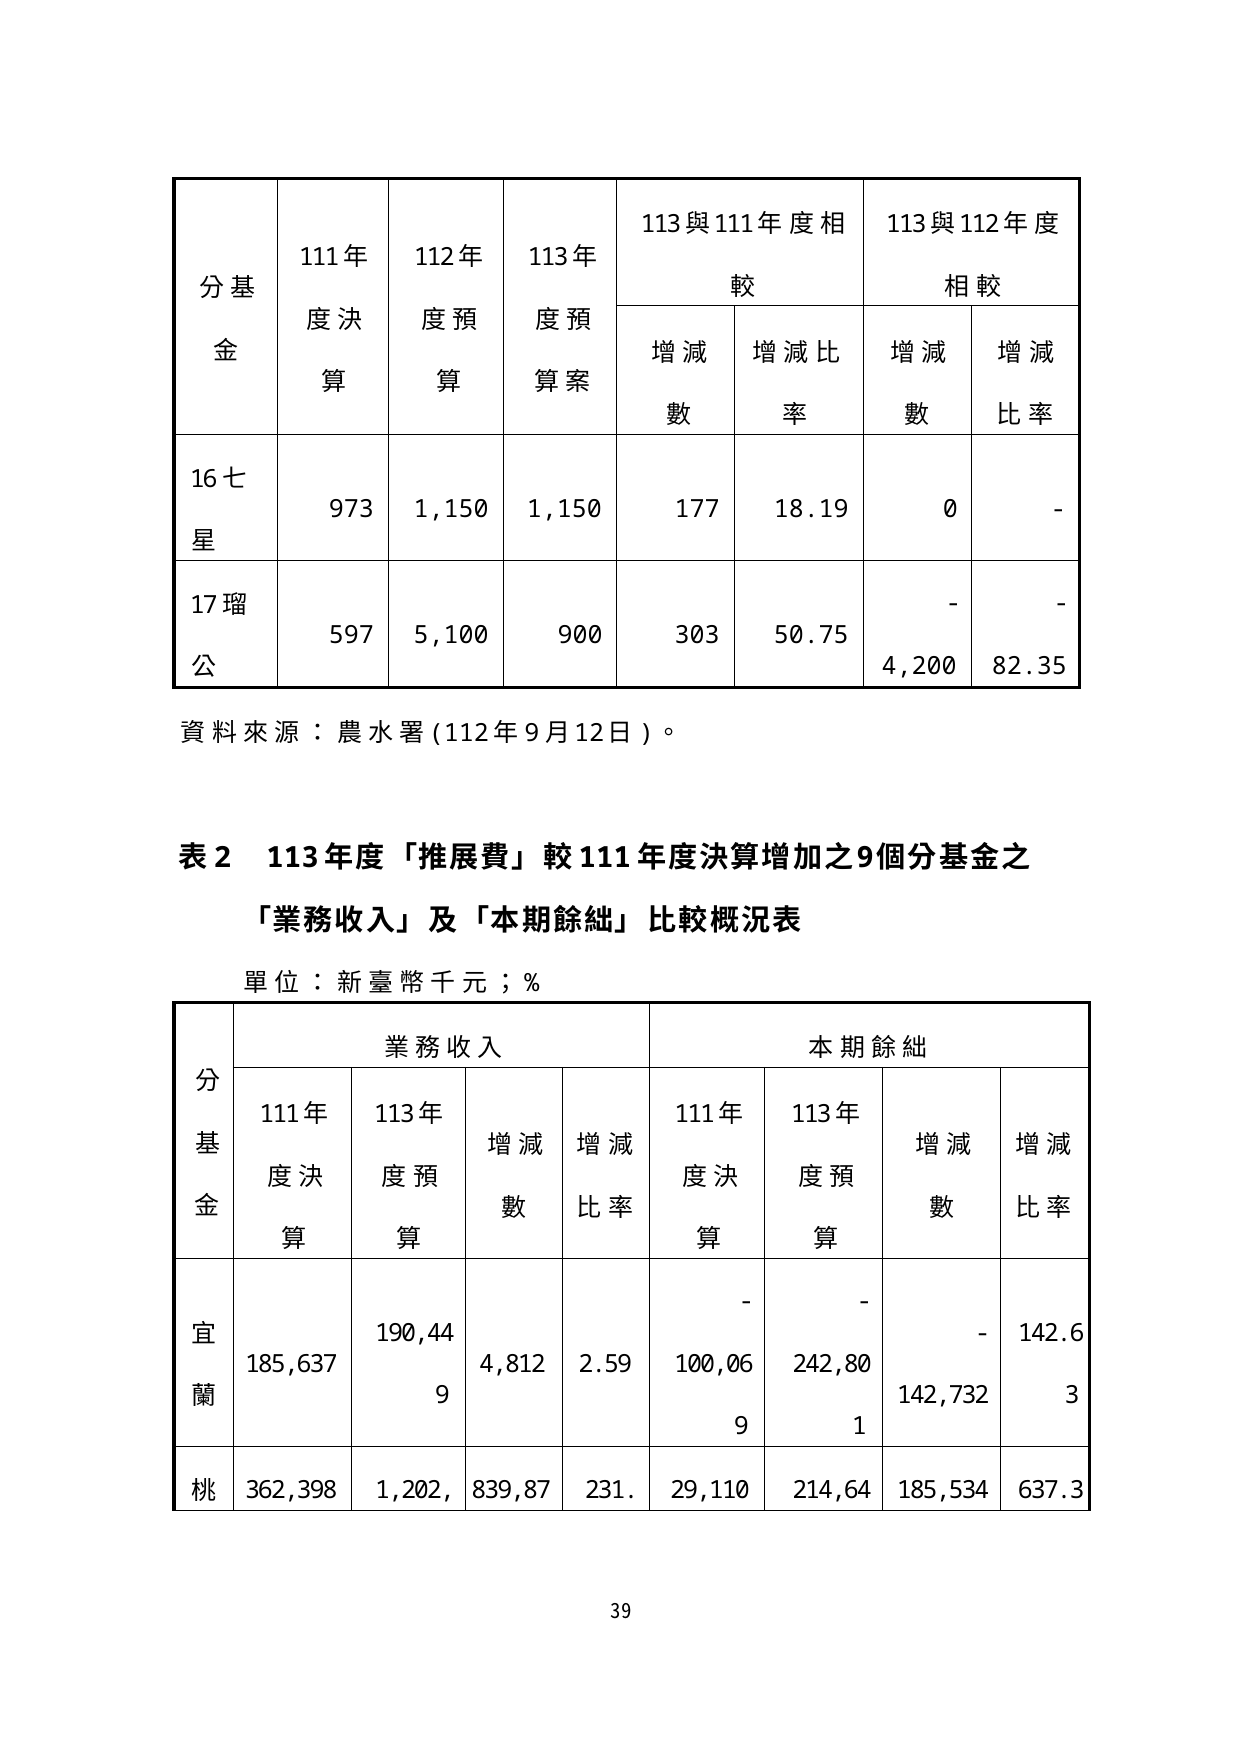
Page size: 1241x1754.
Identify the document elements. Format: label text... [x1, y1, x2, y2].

table_cell 185,637 [234, 1259, 351, 1446]
table_cell 增減 比率 [563, 1068, 649, 1257]
table_cell 1,202, [352, 1447, 465, 1509]
table_header 分基金 [176, 1004, 233, 1257]
table_cell 231. [563, 1447, 649, 1509]
table_cell 增減比率 [972, 306, 1078, 433]
table_cell -82.35 [972, 561, 1078, 686]
table_cell 16七星 [176, 435, 277, 559]
table_cell 113年度預算 [765, 1068, 882, 1257]
table_header 111年度決算 [278, 180, 388, 433]
table_cell 桃 [176, 1447, 233, 1509]
table_header 本期餘絀 [650, 1004, 1088, 1067]
table_cell 增減比率 [735, 306, 863, 433]
table_cell 0 [864, 435, 971, 559]
table_cell 111年度決算 [234, 1068, 351, 1257]
table_cell 973 [278, 435, 388, 559]
table_cell 5,100 [389, 561, 503, 686]
table_header 113年度預算案 [504, 180, 616, 433]
table_cell 18.19 [735, 435, 863, 559]
table_cell 111年度決算 [650, 1068, 764, 1257]
table_cell 113年度預算 [352, 1068, 465, 1257]
table_cell 增減數 [466, 1068, 562, 1257]
table_cell -100,069 [650, 1259, 764, 1446]
table_cell 362,398 [234, 1447, 351, 1509]
table_cell -242,801 [765, 1259, 882, 1446]
table_cell 增減數 [883, 1068, 1000, 1257]
table_cell -142,732 [883, 1259, 1000, 1446]
table_header 112年度預算 [389, 180, 503, 433]
table_cell 2.59 [563, 1259, 649, 1446]
table_cell 142.63 [1001, 1259, 1088, 1446]
table_cell - [972, 435, 1078, 559]
table_cell 839,87 [466, 1447, 562, 1509]
text 表2 113年度「推展費」較111年度決算增加之9個分基金之「業務收入」及「本期餘絀」比較概況表 單位：新臺幣千元；% [158, 814, 1078, 1001]
table_cell 增減 比率 [1001, 1068, 1088, 1257]
table_cell 597 [278, 561, 388, 686]
table_cell 1,150 [389, 435, 503, 559]
table_cell 29,110 [650, 1447, 764, 1509]
table_cell 637.3 [1001, 1447, 1088, 1509]
table_cell 900 [504, 561, 616, 686]
table_cell 1,150 [504, 435, 616, 559]
table_header 113與112年度相較 [864, 180, 1078, 305]
table_cell 增減數 [617, 306, 734, 433]
table_cell 177 [617, 435, 734, 559]
table_cell 214,64 [765, 1447, 882, 1509]
table_cell 50.75 [735, 561, 863, 686]
table_cell -4,200 [864, 561, 971, 686]
table_cell 宜蘭 [176, 1259, 233, 1446]
table_cell 17瑠公 [176, 561, 277, 686]
table_cell 增減數 [864, 306, 971, 433]
table_header 業務收入 [234, 1004, 649, 1067]
table_cell 185,534 [883, 1447, 1000, 1509]
table_cell 303 [617, 561, 734, 686]
table_cell 4,812 [466, 1259, 562, 1446]
table_cell 190,449 [352, 1259, 465, 1446]
table_header 113與111年度相較 [617, 180, 863, 305]
text 資料來源：農水署(112年9月12日)。 [169, 689, 1063, 751]
table_header 分基金 [176, 180, 277, 433]
